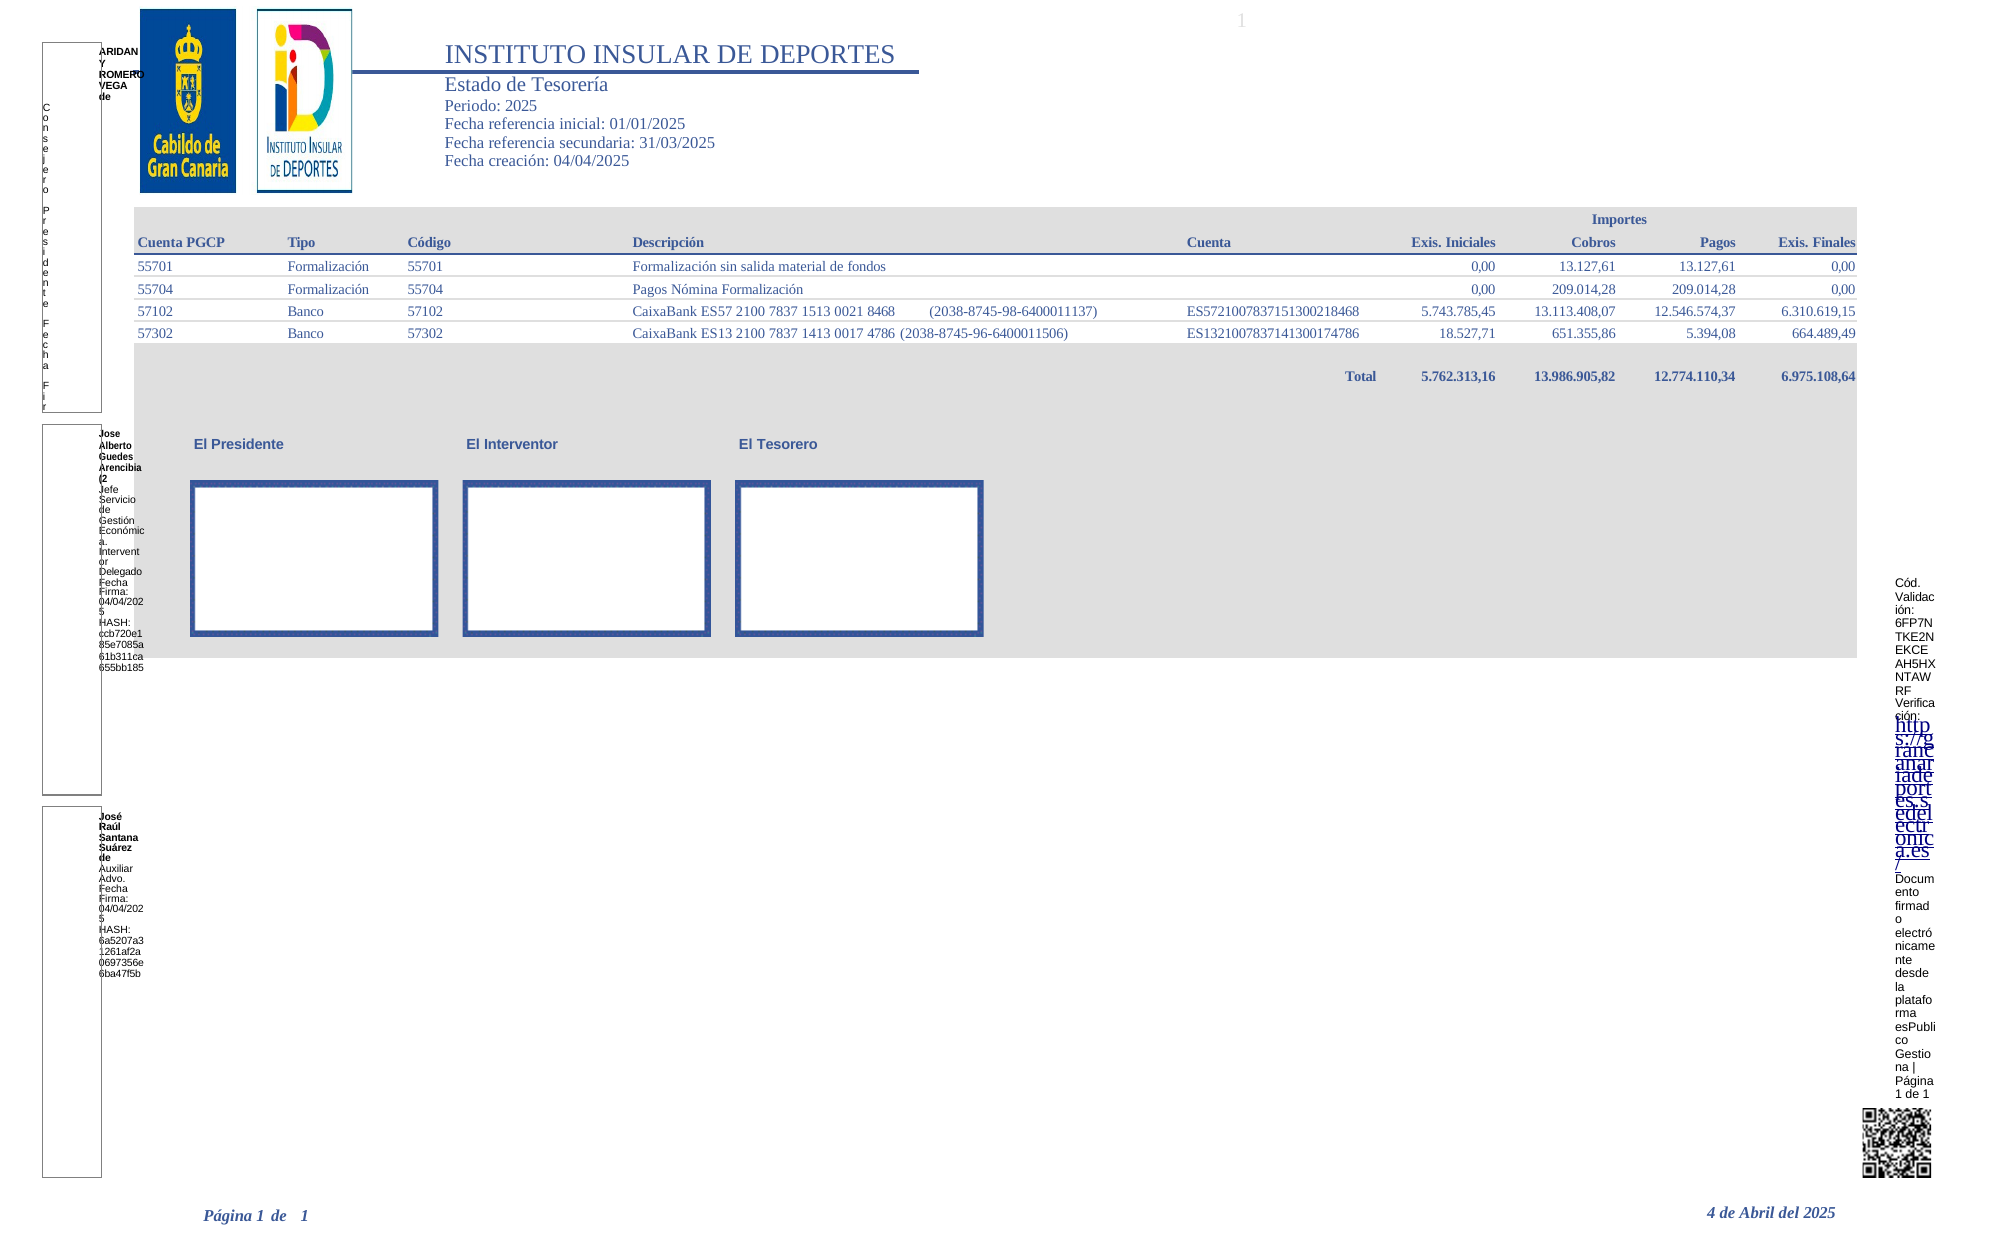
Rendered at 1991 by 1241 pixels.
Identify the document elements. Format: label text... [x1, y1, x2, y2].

table_cell CaixaBank ES57 2100 7837 1513 0021 8468 [542, 300, 898, 320]
table_cell 55701 [134, 255, 257, 275]
table_cell Cuenta PGCP [134, 231, 257, 253]
table_cell 5.394,08 [1633, 322, 1755, 343]
text Verificación: https://grancanariadeportes.sedelectronica.es/ [1895, 698, 1936, 873]
table_cell CaixaBank ES13 2100 7837 1413 0017 4786 [542, 322, 898, 343]
table_cell (2038-8745-98-6400011137) [898, 300, 1143, 320]
table_cell 0,00 [1386, 255, 1513, 275]
table_cell 0,00 [1755, 277, 1857, 298]
table_cell ES5721007837151300218468 [1143, 300, 1386, 320]
table_cell 12.546.574,37 [1633, 300, 1755, 320]
text 1 [43, 807, 101, 1177]
table_cell 57102 [389, 300, 542, 320]
table_cell Banco [257, 300, 389, 320]
table_cell Total 5.762.313,16 13.986.905,82 12.774.110,34 6.975.108,64 El Presidente El Interventor El Tesorero [134, 343, 1857, 658]
text 1 [43, 43, 101, 412]
table_cell 13.127,61 [1513, 255, 1633, 275]
table_cell 209.014,28 [1513, 277, 1633, 298]
table_cell 57102 [134, 300, 257, 320]
table_cell Cuenta [1143, 231, 1386, 253]
table_cell 57302 [134, 322, 257, 343]
text Periodo: 2025 [444, 96, 1932, 115]
table_cell 5.743.785,45 [1386, 300, 1513, 320]
table_cell Exis. Finales [1755, 231, 1857, 253]
table_cell Formalización [257, 255, 389, 275]
table_cell ES1321007837141300174786 [1143, 322, 1386, 343]
table_cell 18.527,71 [1386, 322, 1513, 343]
table_cell [898, 255, 1143, 275]
table_cell 209.014,28 [1633, 277, 1755, 298]
table_cell Código [389, 231, 542, 253]
table_cell Exis. Iniciales [1386, 231, 1513, 253]
table_header Importes [134, 207, 1857, 231]
table_cell [1143, 277, 1386, 298]
table_cell Descripción [542, 231, 898, 253]
table_cell Pagos Nómina Formalización [542, 277, 898, 298]
table_cell Tipo [257, 231, 389, 253]
table_cell 6.310.619,15 [1755, 300, 1857, 320]
table_cell 55704 [389, 277, 542, 298]
text INSTITUTO INSULAR DE DEPORTES [444, 38, 1932, 69]
table_cell 0,00 [1386, 277, 1513, 298]
table_cell Formalización [257, 277, 389, 298]
table_cell 664.489,49 [1755, 322, 1857, 343]
table_cell 13.113.408,07 [1513, 300, 1633, 320]
text 1 [43, 425, 101, 794]
text Documento firmado electrónicamente desde la plataforma esPublico Gestiona | Página 1 de 1 [1895, 873, 1936, 1098]
text 1 [552, 7, 1932, 32]
table_cell 55701 [389, 255, 542, 275]
table_cell 55704 [134, 277, 257, 298]
table_cell 57302 [389, 322, 542, 343]
table_cell [898, 231, 1143, 253]
table_cell Cobros [1513, 231, 1633, 253]
text Fecha referencia inicial: 01/01/2025 Fecha referencia secundaria: 31/03/2025 Fecha creación: 04/04/2025 [444, 115, 723, 170]
table_cell Formalización sin salida material de fondos [542, 255, 898, 275]
table_cell 0,00 [1755, 255, 1857, 275]
subtitle Estado de Tesorería [444, 73, 1932, 96]
table_cell (2038-8745-96-6400011506) [898, 322, 1143, 343]
table_cell [898, 277, 1143, 298]
table_cell 13.127,61 [1633, 255, 1755, 275]
table_cell 651.355,86 [1513, 322, 1633, 343]
table_cell Banco [257, 322, 389, 343]
table_cell Pagos [1633, 231, 1755, 253]
text Cód. Validación: 6FP7NTKE2NEKCEAH5HXNTAWRF [1895, 577, 1936, 698]
table_cell [1143, 255, 1386, 275]
